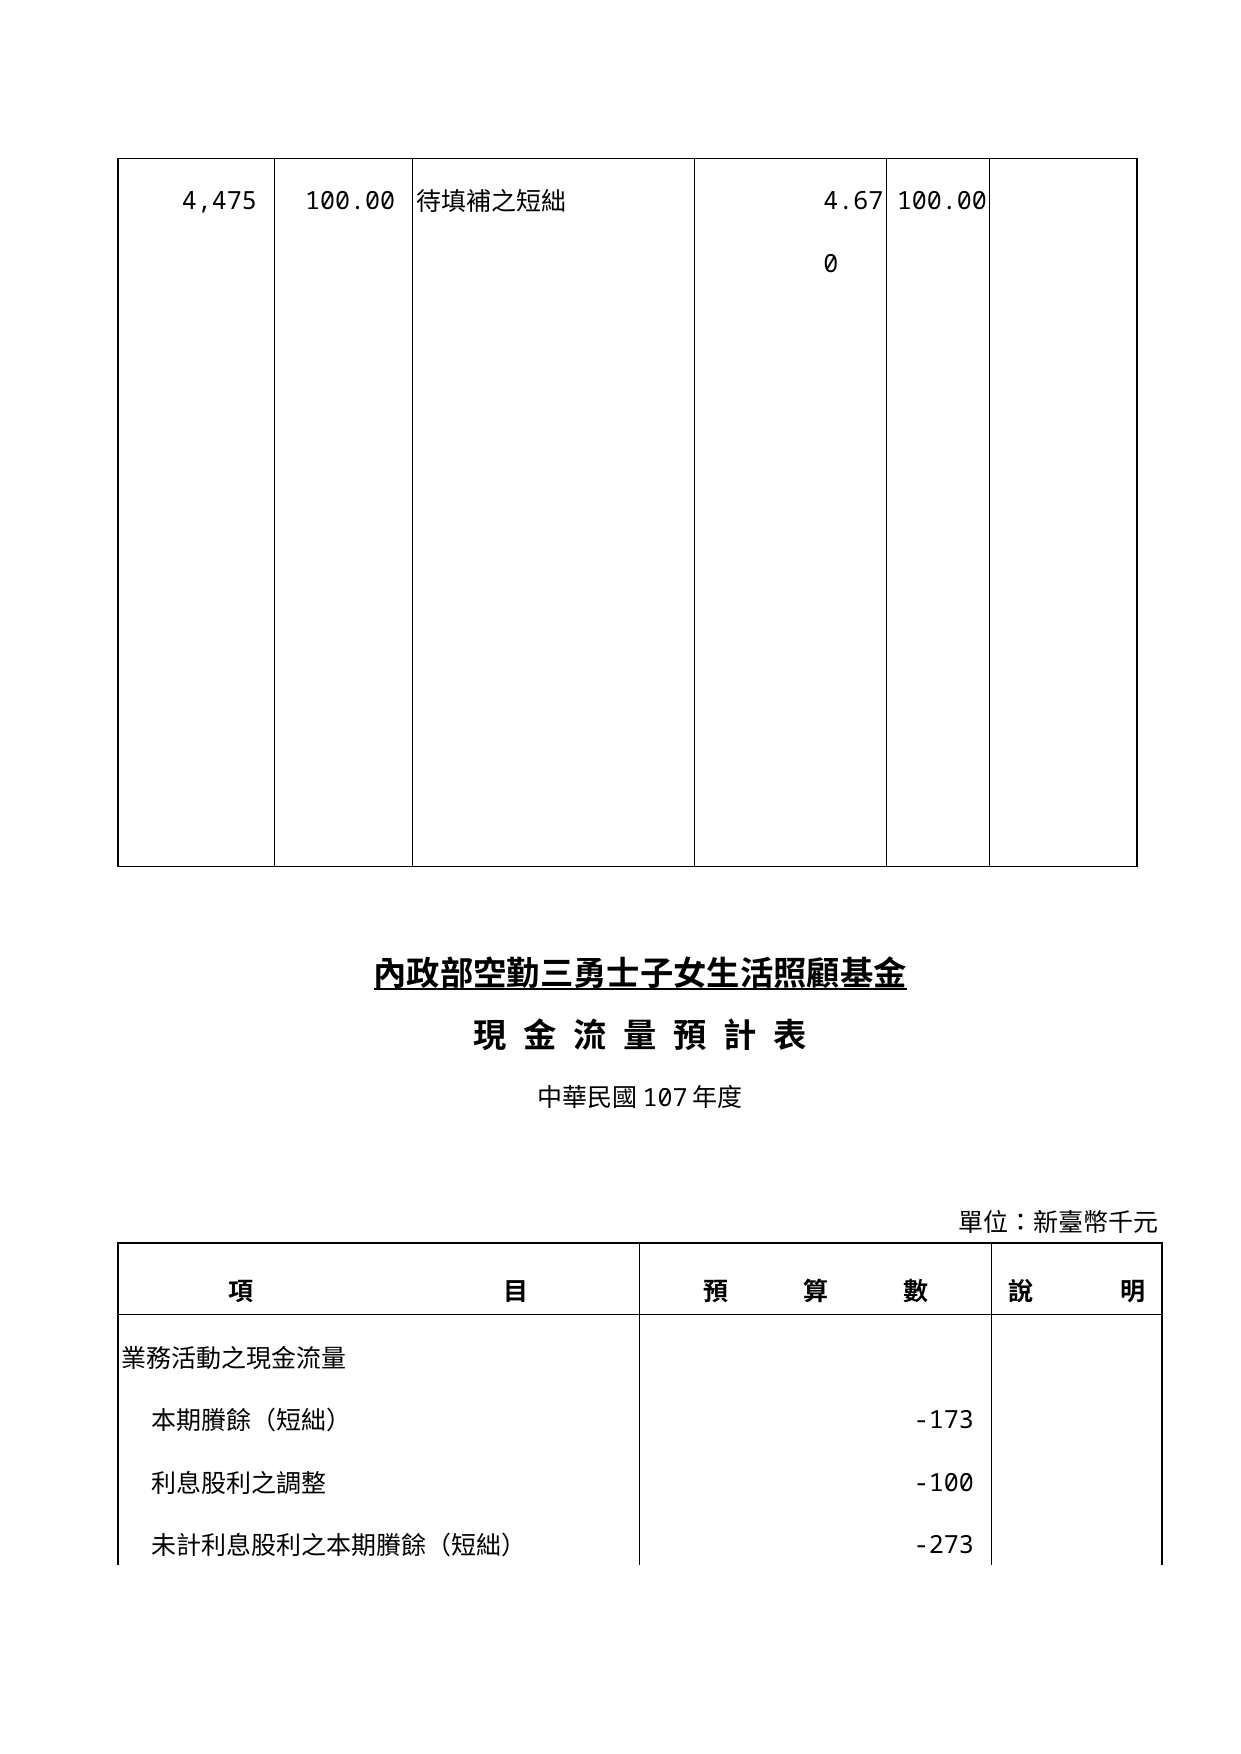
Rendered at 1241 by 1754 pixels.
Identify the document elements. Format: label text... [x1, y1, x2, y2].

table_cell [992, 1315, 1161, 1377]
table_cell [990, 159, 1136, 866]
table_cell -100 [640, 1440, 991, 1502]
table_cell 說 明 [992, 1244, 1161, 1314]
table_cell -273 [640, 1502, 991, 1565]
table_cell [640, 1315, 991, 1377]
table_cell [992, 1377, 1161, 1440]
table_cell 4,475 [119, 159, 274, 866]
table_cell [992, 1502, 1161, 1565]
table_cell 單位：新臺幣千元 [118, 1179, 1162, 1242]
table_cell 利息股利之調整 [119, 1440, 639, 1502]
table_cell 未計利息股利之本期賸餘（短絀） [119, 1502, 639, 1565]
table_cell 現 金 流 量 預 計 表 [118, 992, 1162, 1054]
table_cell 100.00 [887, 159, 989, 866]
table_cell 預 算 數 [640, 1244, 991, 1314]
table_cell 待填補之短絀 [413, 159, 694, 866]
table_cell 中華民國107年度 [118, 1054, 1162, 1117]
table_cell 項 目 [119, 1244, 639, 1314]
table_cell 4.670 [695, 159, 886, 866]
table_cell [118, 1117, 1162, 1179]
table_cell 本期賸餘（短絀） [119, 1377, 639, 1440]
table_cell 100.00 [275, 159, 412, 866]
table_cell -173 [640, 1377, 991, 1440]
table_cell [992, 1440, 1161, 1502]
table_cell 業務活動之現金流量 [119, 1315, 639, 1377]
table_header 內政部空勤三勇士子女生活照顧基金 [118, 929, 1162, 992]
